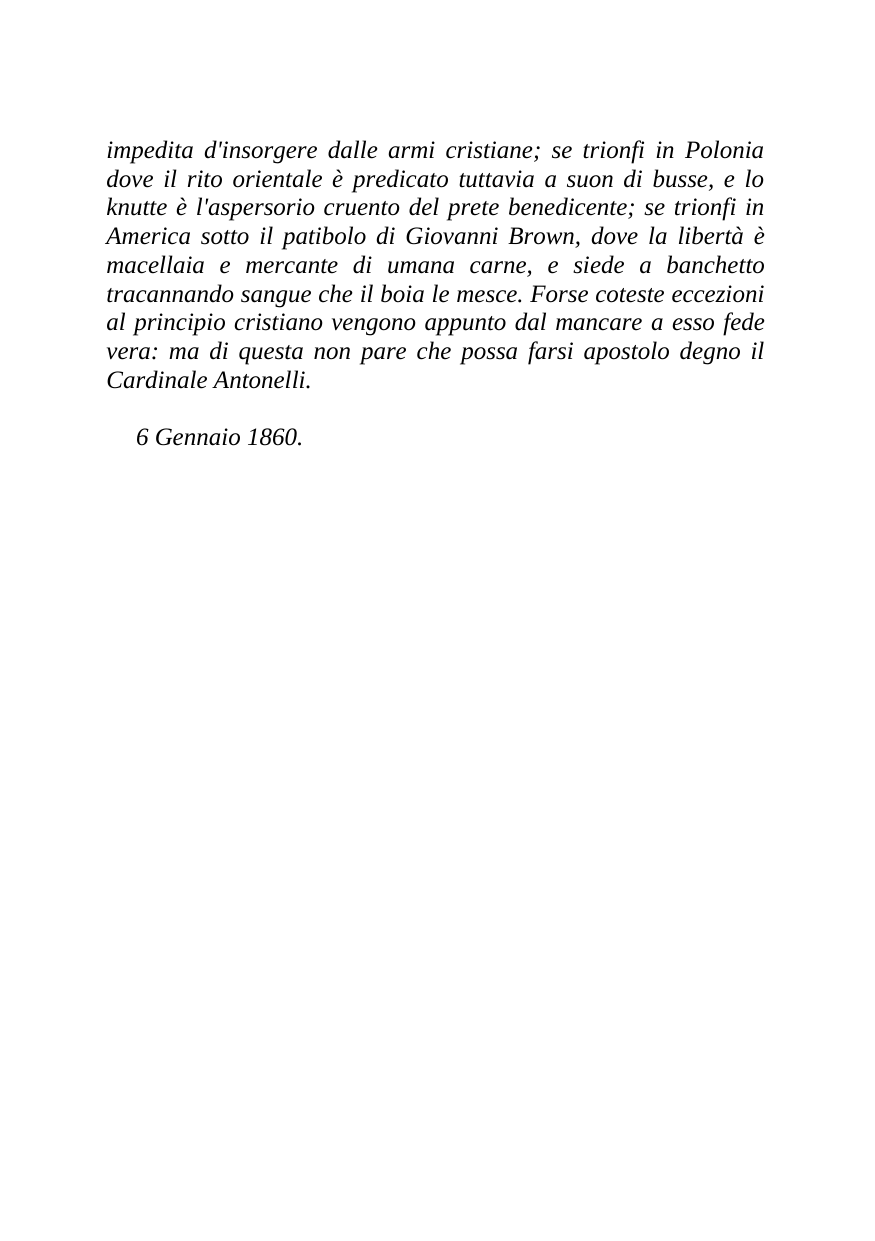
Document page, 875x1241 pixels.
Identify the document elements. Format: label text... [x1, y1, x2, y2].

text impedita d'insorgere dalle armi cristiane; se trionfi in Polonia dove il rito orientale è predicato tuttavia a suon di busse, e lo knutte è l'aspersorio cruento del prete benedicente; se trionfi in America sotto il patibolo di Giovanni Brown, dove la libertà è macellaia e mercante di umana carne, e siede a banchetto tracannando sangue che il boia le mesce. Forse coteste eccezioni al principio cristiano vengono appunto dal mancare a esso fede vera: ma di questa non pare che possa farsi apostolo degno il Cardinale Antonelli. [106, 135, 768, 394]
text 6 Gennaio 1860. [106, 422, 768, 451]
